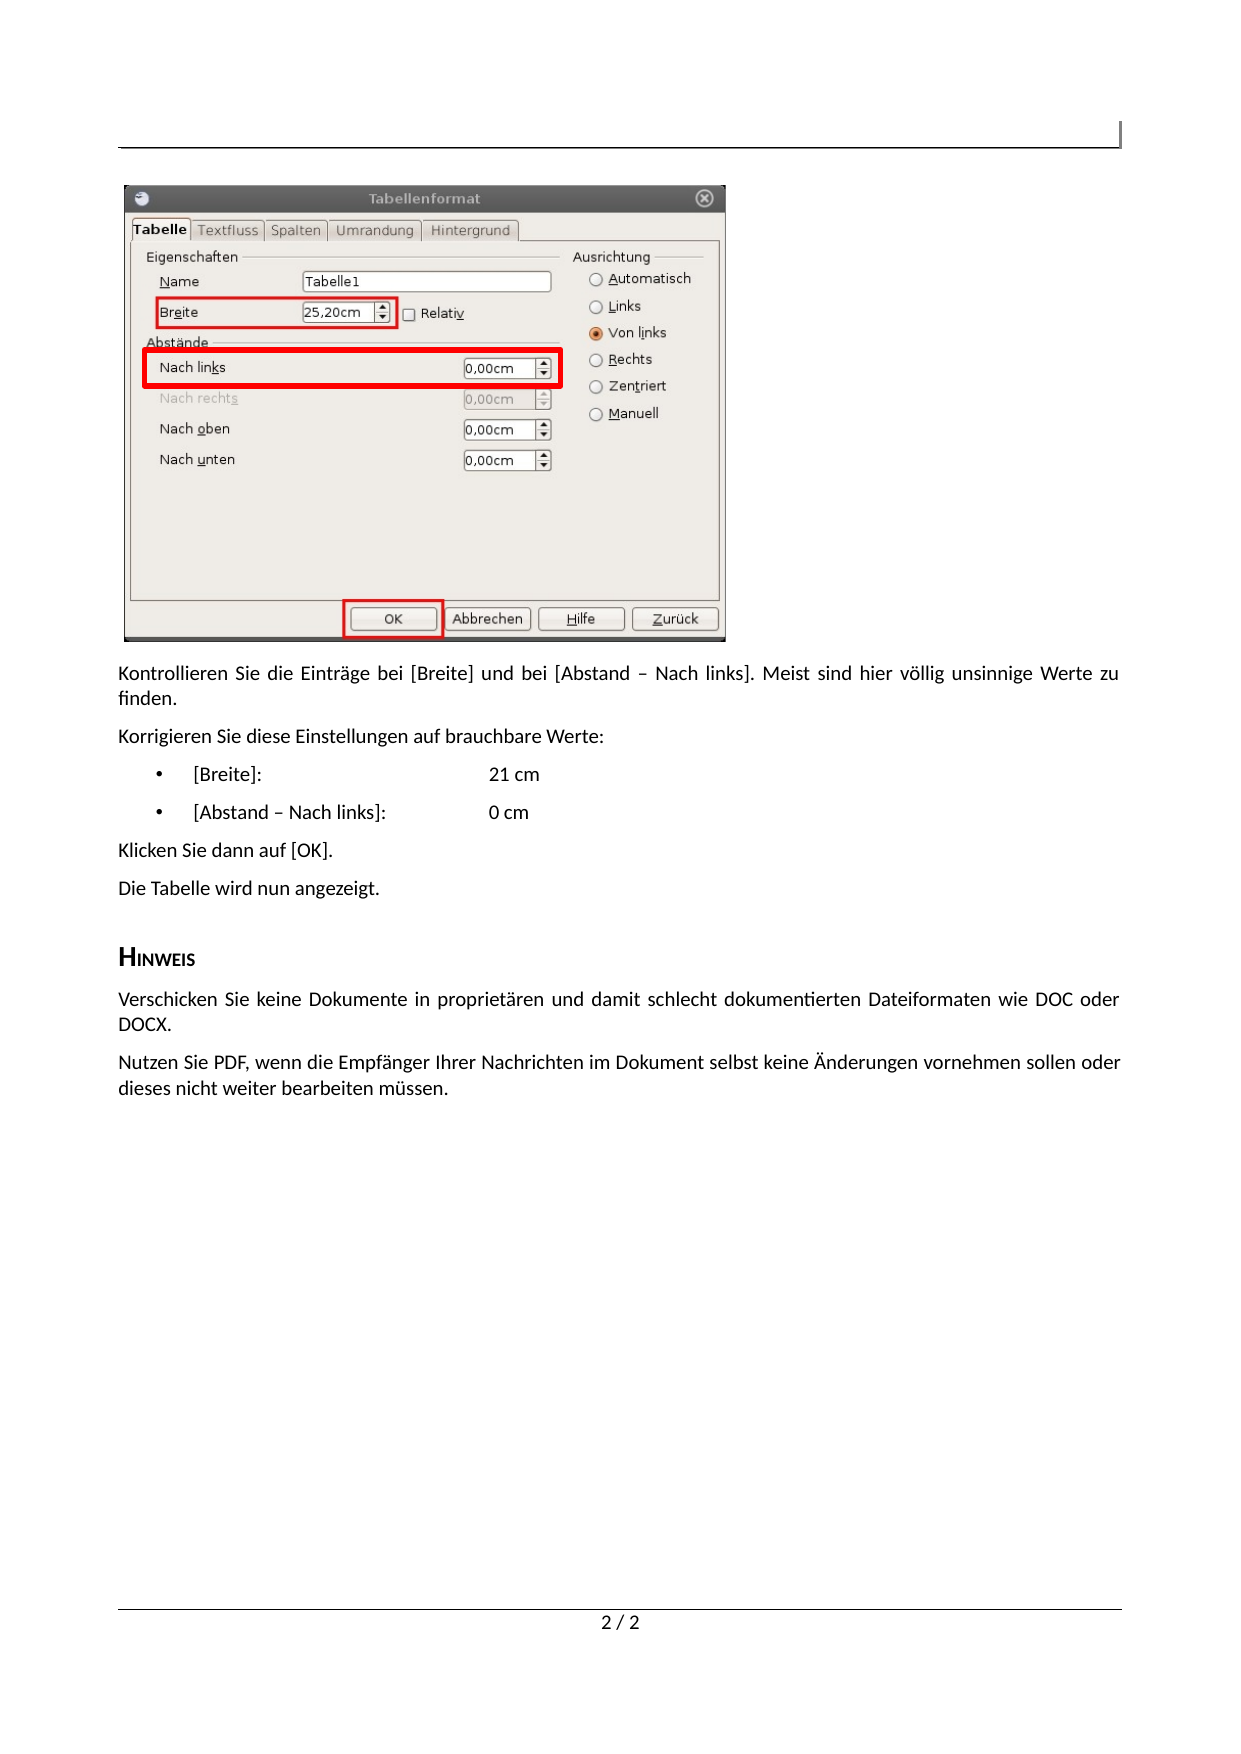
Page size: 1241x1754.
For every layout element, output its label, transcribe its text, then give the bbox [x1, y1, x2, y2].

text Die Tabelle wird nun angezeigt. [118, 875, 1122, 901]
subtitle Hinweis [118, 938, 1122, 974]
list [Abstand – Nach links]: 0 cm [156, 799, 1122, 825]
picture [124, 185, 726, 642]
text Nutzen Sie PDF, wenn die Empfänger Ihrer Nachrichten im Dokument selbst keine Änderungen vornehmen sollen oder dieses nicht weiter bearbeiten müssen. [118, 1049, 1122, 1100]
text Kontrollieren Sie die Einträge bei [Breite] und bei [Abstand – Nach links]. Meist sind hier völlig unsinnige Werte zu finden. [118, 660, 1122, 711]
text Verschicken Sie keine Dokumente in proprietären und damit schlecht dokumentierten Dateiformaten wie DOC oder DOCX. [118, 986, 1122, 1037]
text Korrigieren Sie diese Einstellungen auf brauchbare Werte: [118, 723, 1122, 749]
text Klicken Sie dann auf [OK]. [118, 837, 1122, 863]
list [Breite]: 21 cm [156, 761, 1122, 787]
